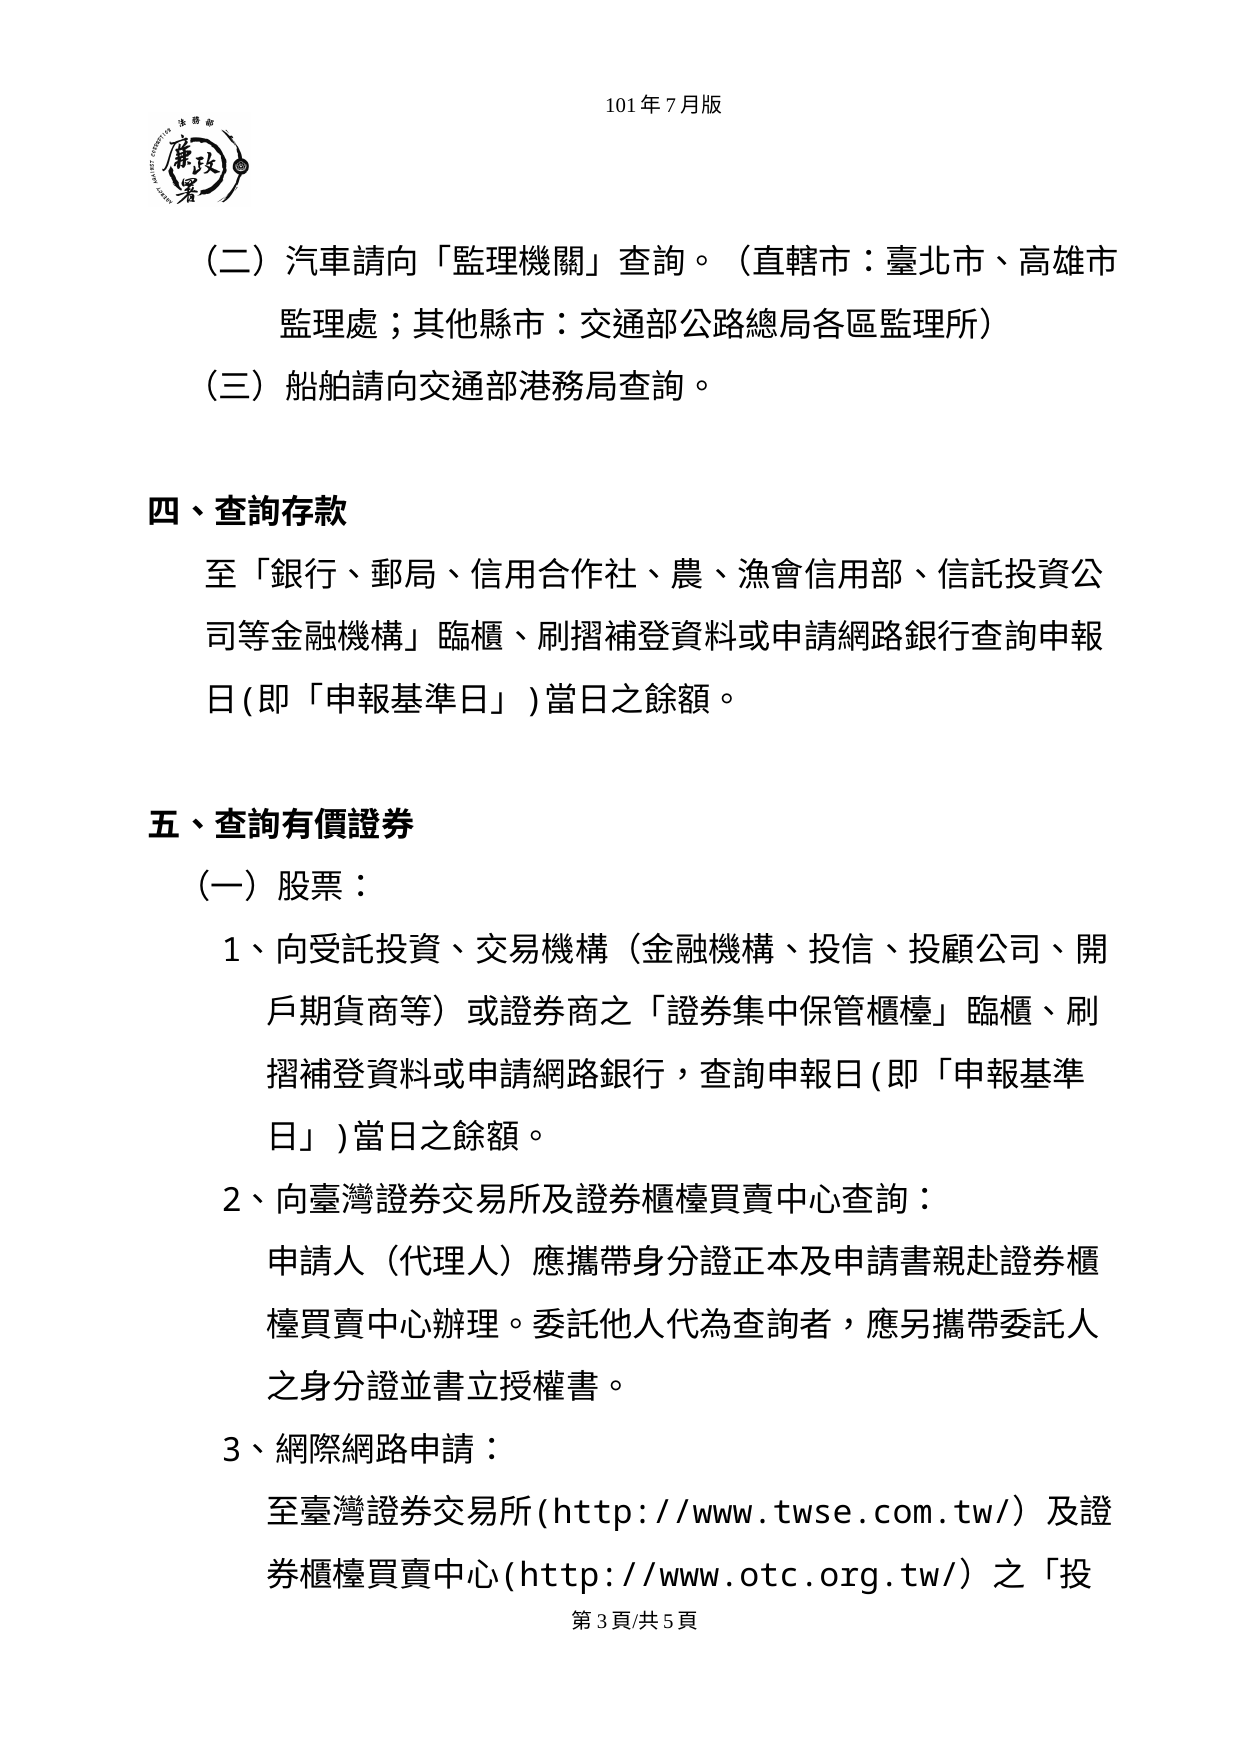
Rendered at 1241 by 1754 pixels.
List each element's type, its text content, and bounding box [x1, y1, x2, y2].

text 1、向受託投資、交易機構（金融機構、投信、投顧公司、開戶期貨商等）或證券商之「證券集中保管櫃檯」臨櫃、刷摺補登資料或申請網路銀行，查詢申報日(即「申報基準日」)當日之餘額。 [221, 905, 1122, 1155]
text 3、網際網路申請： [221, 1405, 1122, 1468]
text 申請人（代理人）應攜帶身分證正本及申請書親赴證券櫃檯買賣中心辦理。委託他人代為查詢者，應另攜帶委託人之身分證並書立授權書。 [266, 1218, 1122, 1405]
text （一）股票： [177, 843, 1122, 905]
text 2、向臺灣證券交易所及證券櫃檯買賣中心查詢： [221, 1155, 1122, 1218]
text 至臺灣證券交易所(http://www.twse.com.tw/）及證券櫃檯買賣中心(http://www.otc.org.tw/）之「投資人個人資料查詢系統」查詢，本項查詢需具證券電子式交易型態委託買賣之電子憑證。(查詢費用：查詢6個月前之集中交易市場、上櫃股票、興櫃股票之委託及成交費用，自查詢當日起算，每查詢1個月之資料以新台幣1,000元計，不足1個月以1個月計算。) [266, 1468, 1122, 1593]
text （三）船舶請向交通部港務局查詢。 [148, 343, 1122, 405]
text 五、查詢有價證券 [148, 780, 1122, 843]
text 四、查詢存款 [148, 468, 1122, 530]
text （二）汽車請向「監理機關」查詢。（直轄市：臺北市、高雄市監理處；其他縣市：交通部公路總局各區監理所） [185, 218, 1122, 343]
text 至「銀行、郵局、信用合作社、農、漁會信用部、信託投資公司等金融機構」臨櫃、刷摺補登資料或申請網路銀行查詢申報日(即「申報基準日」)當日之餘額。 [204, 530, 1122, 718]
